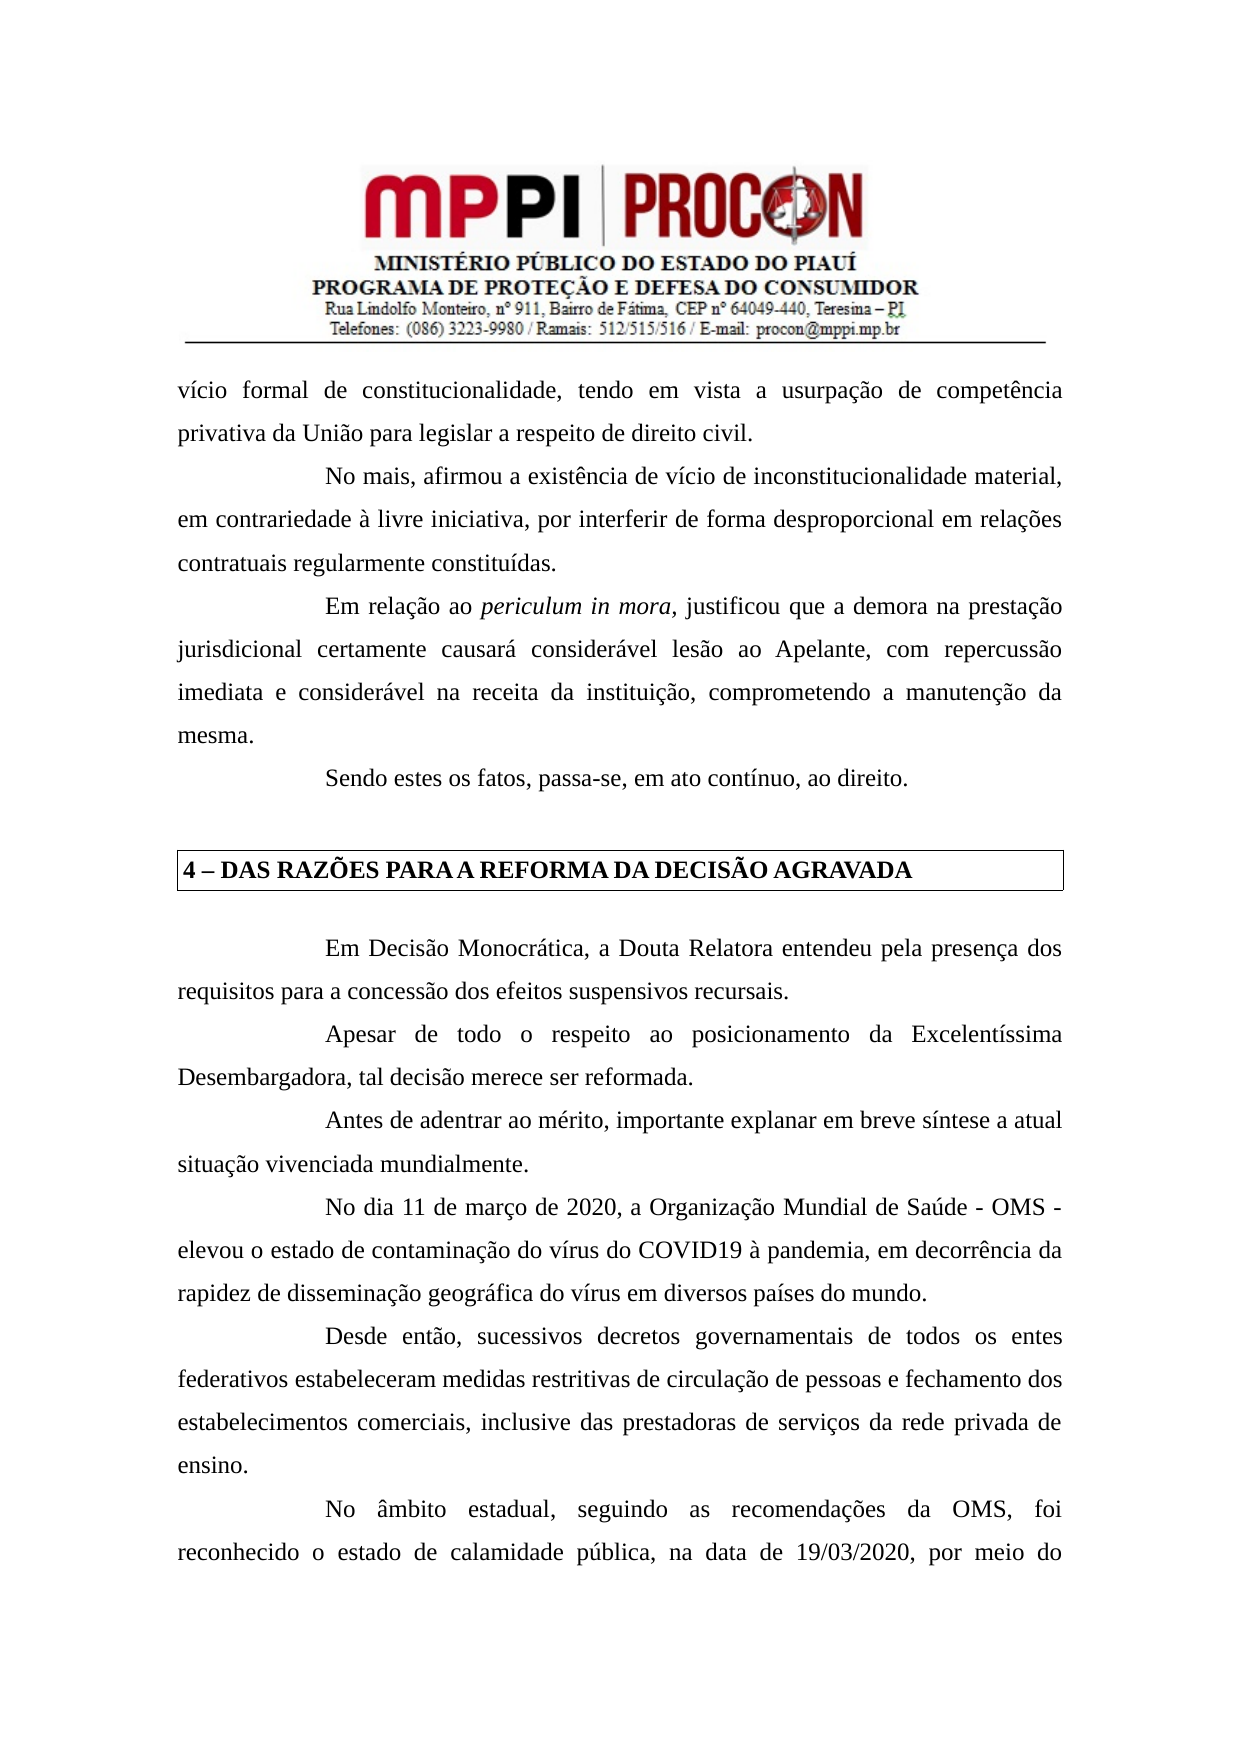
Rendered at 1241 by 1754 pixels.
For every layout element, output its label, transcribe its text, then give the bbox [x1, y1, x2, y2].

text Sendo estes os fatos, passa-se, em ato contínuo, ao direito. [177, 763, 1063, 792]
text No dia 11 de março de 2020, a Organização Mundial de Saúde - OMS - elevou o estado de contaminação do vírus do COVID19 à pandemia, em decorrência da rapidez de disseminação geográfica do vírus em diversos países do mundo. [177, 1192, 1063, 1307]
picture [178, 149, 1062, 352]
text vício formal de constitucionalidade, tendo em vista a usurpação de competência privativa da União para legislar a respeito de direito civil. [177, 375, 1063, 447]
text No âmbito estadual, seguindo as recomendações da OMS, foi reconhecido o estado de calamidade pública, na data de 19/03/2020, por meio do [177, 1494, 1063, 1566]
text Desde então, sucessivos decretos governamentais de todos os entes federativos estabeleceram medidas restritivas de circulação de pessoas e fechamento dos estabelecimentos comerciais, inclusive das prestadoras de serviços da rede privada de ensino. [177, 1321, 1063, 1479]
text Em relação ao periculum in mora, justificou que a demora na prestação jurisdicional certamente causará considerável lesão ao Apelante, com repercussão imediata e considerável na receita da instituição, comprometendo a manutenção da mesma. [177, 591, 1063, 749]
table_header 4 – DAS RAZÕES PARA A REFORMA DA DECISÃO AGRAVADA [178, 851, 1063, 890]
text Apesar de todo o respeito ao posicionamento da Excelentíssima Desembargadora, tal decisão merece ser reformada. [177, 1019, 1063, 1091]
text Antes de adentrar ao mérito, importante explanar em breve síntese a atual situação vivenciada mundialmente. [177, 1106, 1063, 1177]
text Em Decisão Monocrática, a Douta Relatora entendeu pela presença dos requisitos para a concessão dos efeitos suspensivos recursais. [177, 933, 1063, 1005]
text No mais, afirmou a existência de vício de inconstitucionalidade material, em contrariedade à livre iniciativa, por interferir de forma desproporcional em relações contratuais regularmente constituídas. [177, 461, 1063, 576]
